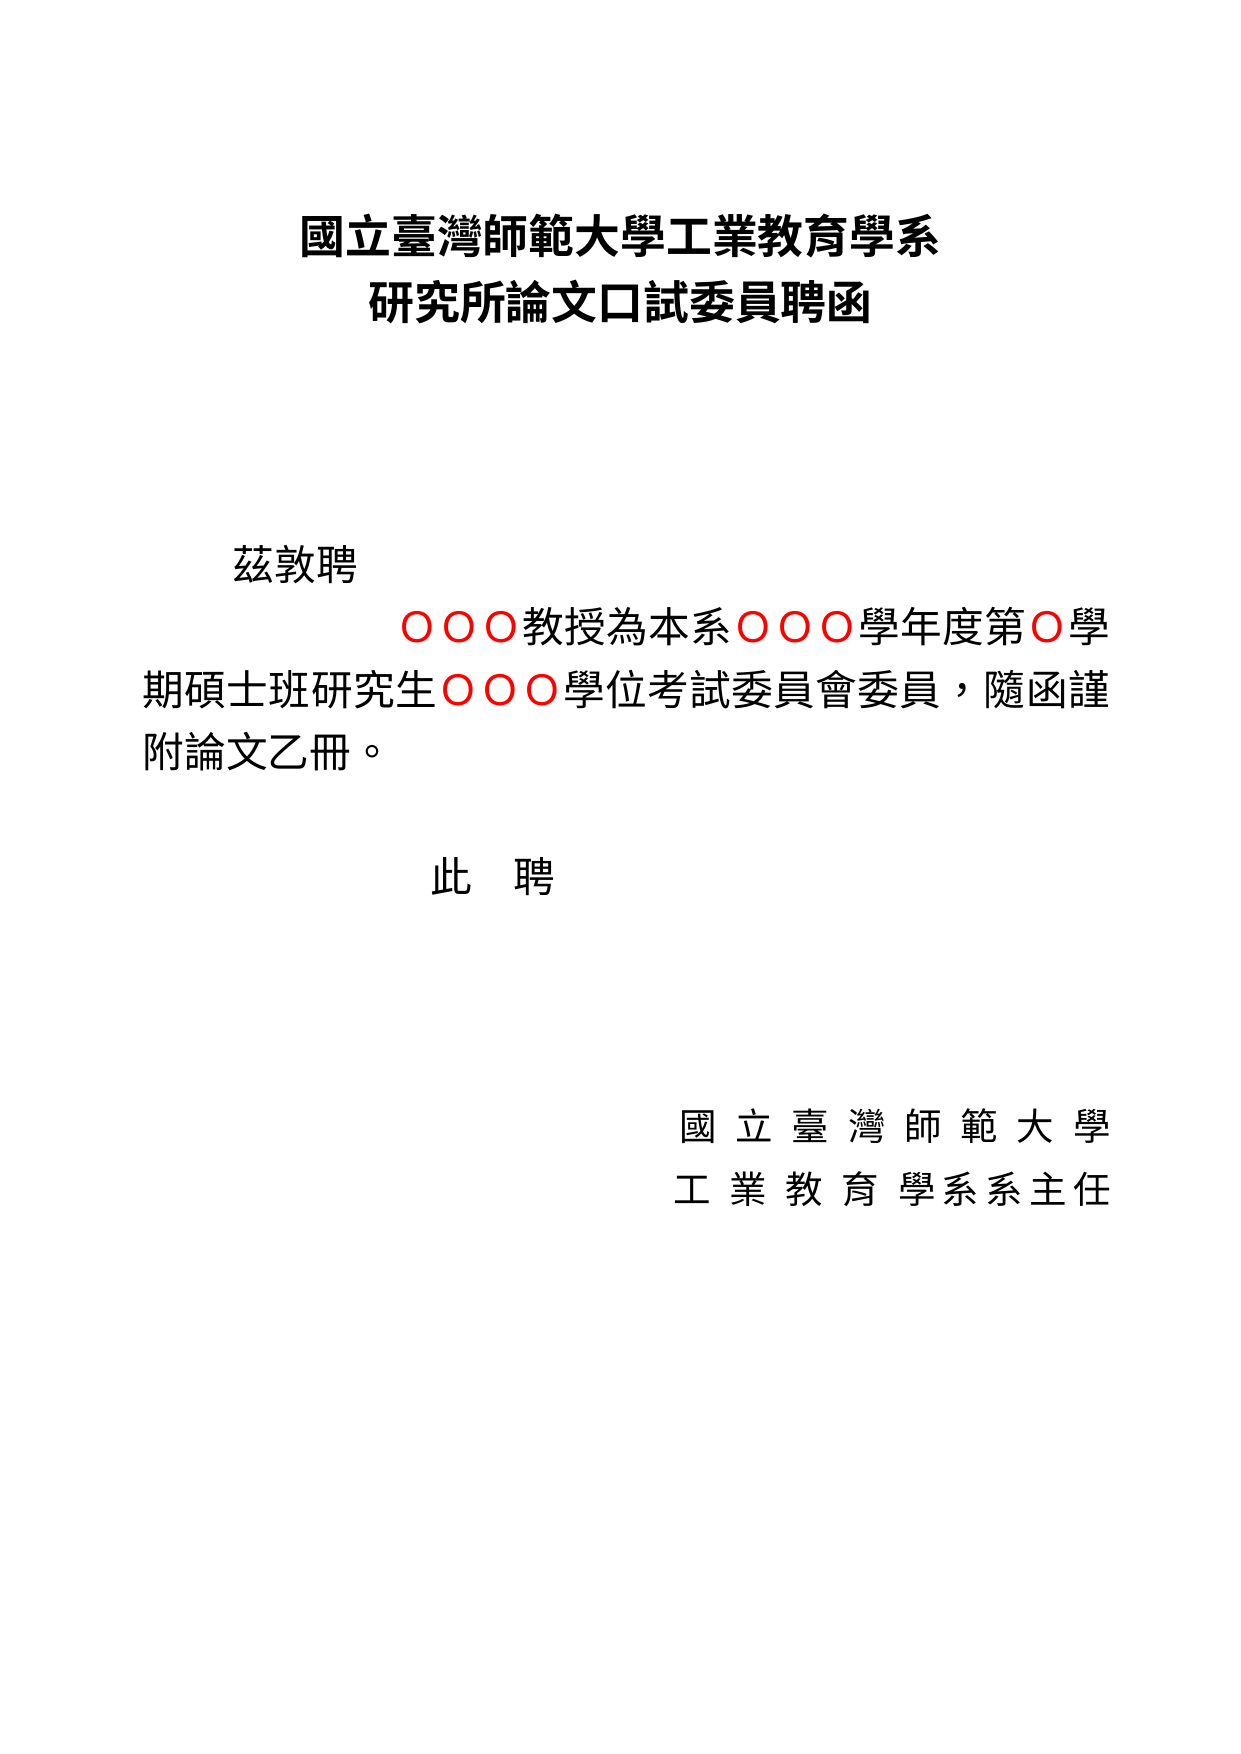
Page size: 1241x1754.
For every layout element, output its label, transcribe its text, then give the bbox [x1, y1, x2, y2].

text 此 聘 [430, 833, 1110, 895]
text ＯＯＯ教授為本系ＯＯＯ學年度第Ｏ學期碩士班研究生ＯＯＯ學位考試委員會委員，隨函謹附論文乙冊。 [142, 583, 1110, 770]
text 研究所論文口試委員聘函 [130, 266, 1110, 333]
text 國 立 臺 灣 師 範 大 學 [430, 1083, 1110, 1145]
text 茲敦聘 [142, 520, 1110, 583]
text 工 業 教 育 學系系主任 [130, 1145, 1110, 1208]
text 國立臺灣師範大學工業教育學系 [130, 200, 1110, 266]
